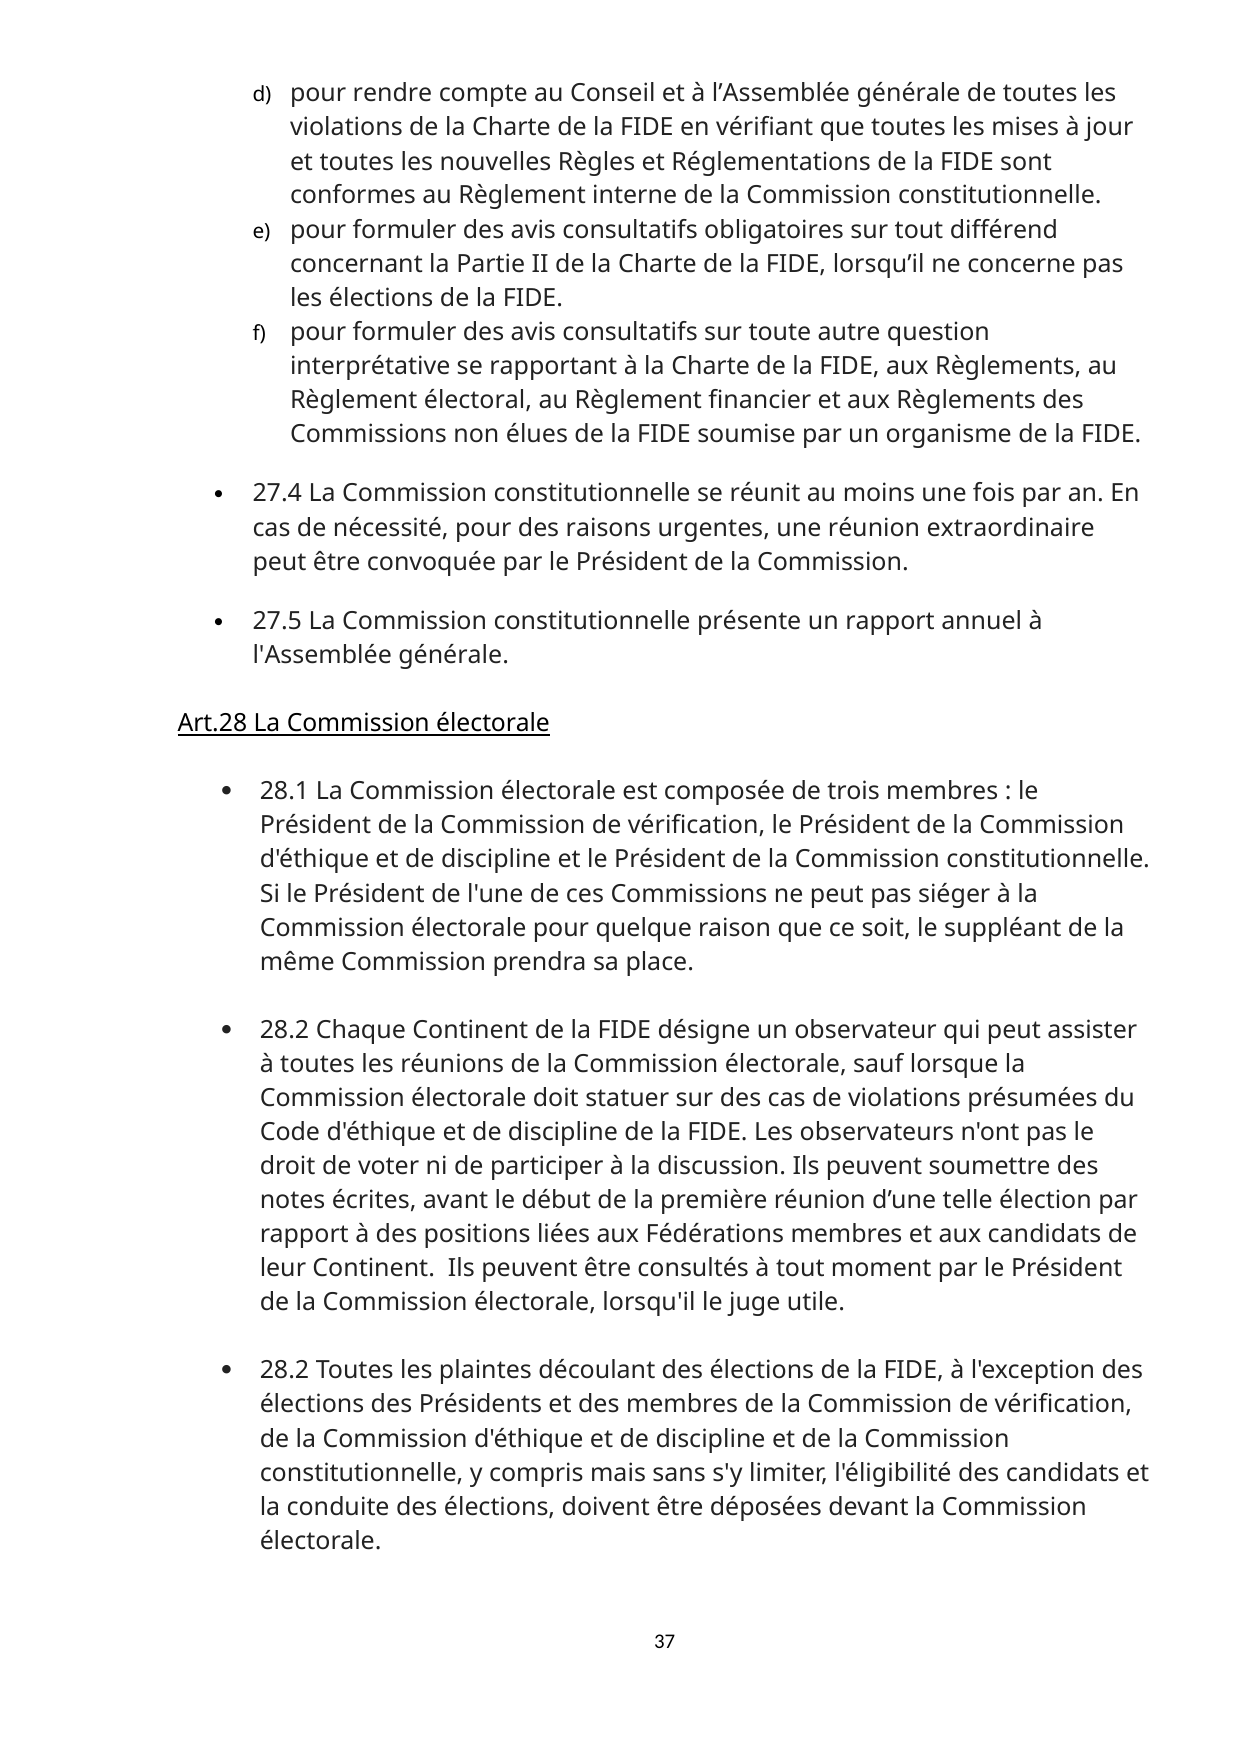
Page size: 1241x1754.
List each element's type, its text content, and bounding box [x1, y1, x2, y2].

list pour formuler des avis consultatifs sur toute autre question interprétative se rapportant à la Charte de la FIDE, aux Règlements, au Règlement électoral, au Règlement financier et aux Règlements des Commissions non élues de la FIDE soumise par un organisme de la FIDE. [252, 313, 1152, 450]
list 28.2 Toutes les plaintes découlant des élections de la FIDE, à l'exception des élections des Présidents et des membres de la Commission de vérification, de la Commission d'éthique et de discipline et de la Commission constitutionnelle, y compris mais sans s'y limiter, l'éligibilité des candidats et la conduite des élections, doivent être déposées devant la Commission électorale. [222, 1352, 1152, 1556]
list pour rendre compte au Conseil et à l’Assemblée générale de toutes les violations de la Charte de la FIDE en vérifiant que toutes les mises à jour et toutes les nouvelles Règles et Réglementations de la FIDE sont conformes au Règlement interne de la Commission constitutionnelle. [252, 75, 1152, 211]
list 27.4 La Commission constitutionnelle se réunit au moins une fois par an. En cas de nécessité, pour des raisons urgentes, une réunion extraordinaire peut être convoquée par le Président de la Commission. [215, 475, 1152, 577]
text Art.28 La Commission électorale [177, 705, 1152, 739]
list pour formuler des avis consultatifs obligatoires sur tout différend concernant la Partie II de la Charte de la FIDE, lorsqu’il ne concerne pas les élections de la FIDE. [252, 211, 1152, 313]
list 28.2 Chaque Continent de la FIDE désigne un observateur qui peut assister à toutes les réunions de la Commission électorale, sauf lorsque la Commission électorale doit statuer sur des cas de violations présumées du Code d'éthique et de discipline de la FIDE. Les observateurs n'ont pas le droit de voter ni de participer à la discussion. Ils peuvent soumettre des notes écrites, avant le début de la première réunion d’une telle élection par rapport à des positions liées aux Fédérations membres et aux candidats de leur Continent. Ils peuvent être consultés à tout moment par le Président de la Commission électorale, lorsqu'il le juge utile. [222, 1011, 1152, 1318]
list 27.5 La Commission constitutionnelle présente un rapport annuel à l'Assemblée générale. [215, 603, 1152, 671]
list 28.1 La Commission électorale est composée de trois membres : le Président de la Commission de vérification, le Président de la Commission d'éthique et de discipline et le Président de la Commission constitutionnelle. Si le Président de l'une de ces Commissions ne peut pas siéger à la Commission électorale pour quelque raison que ce soit, le suppléant de la même Commission prendra sa place. [222, 773, 1152, 977]
